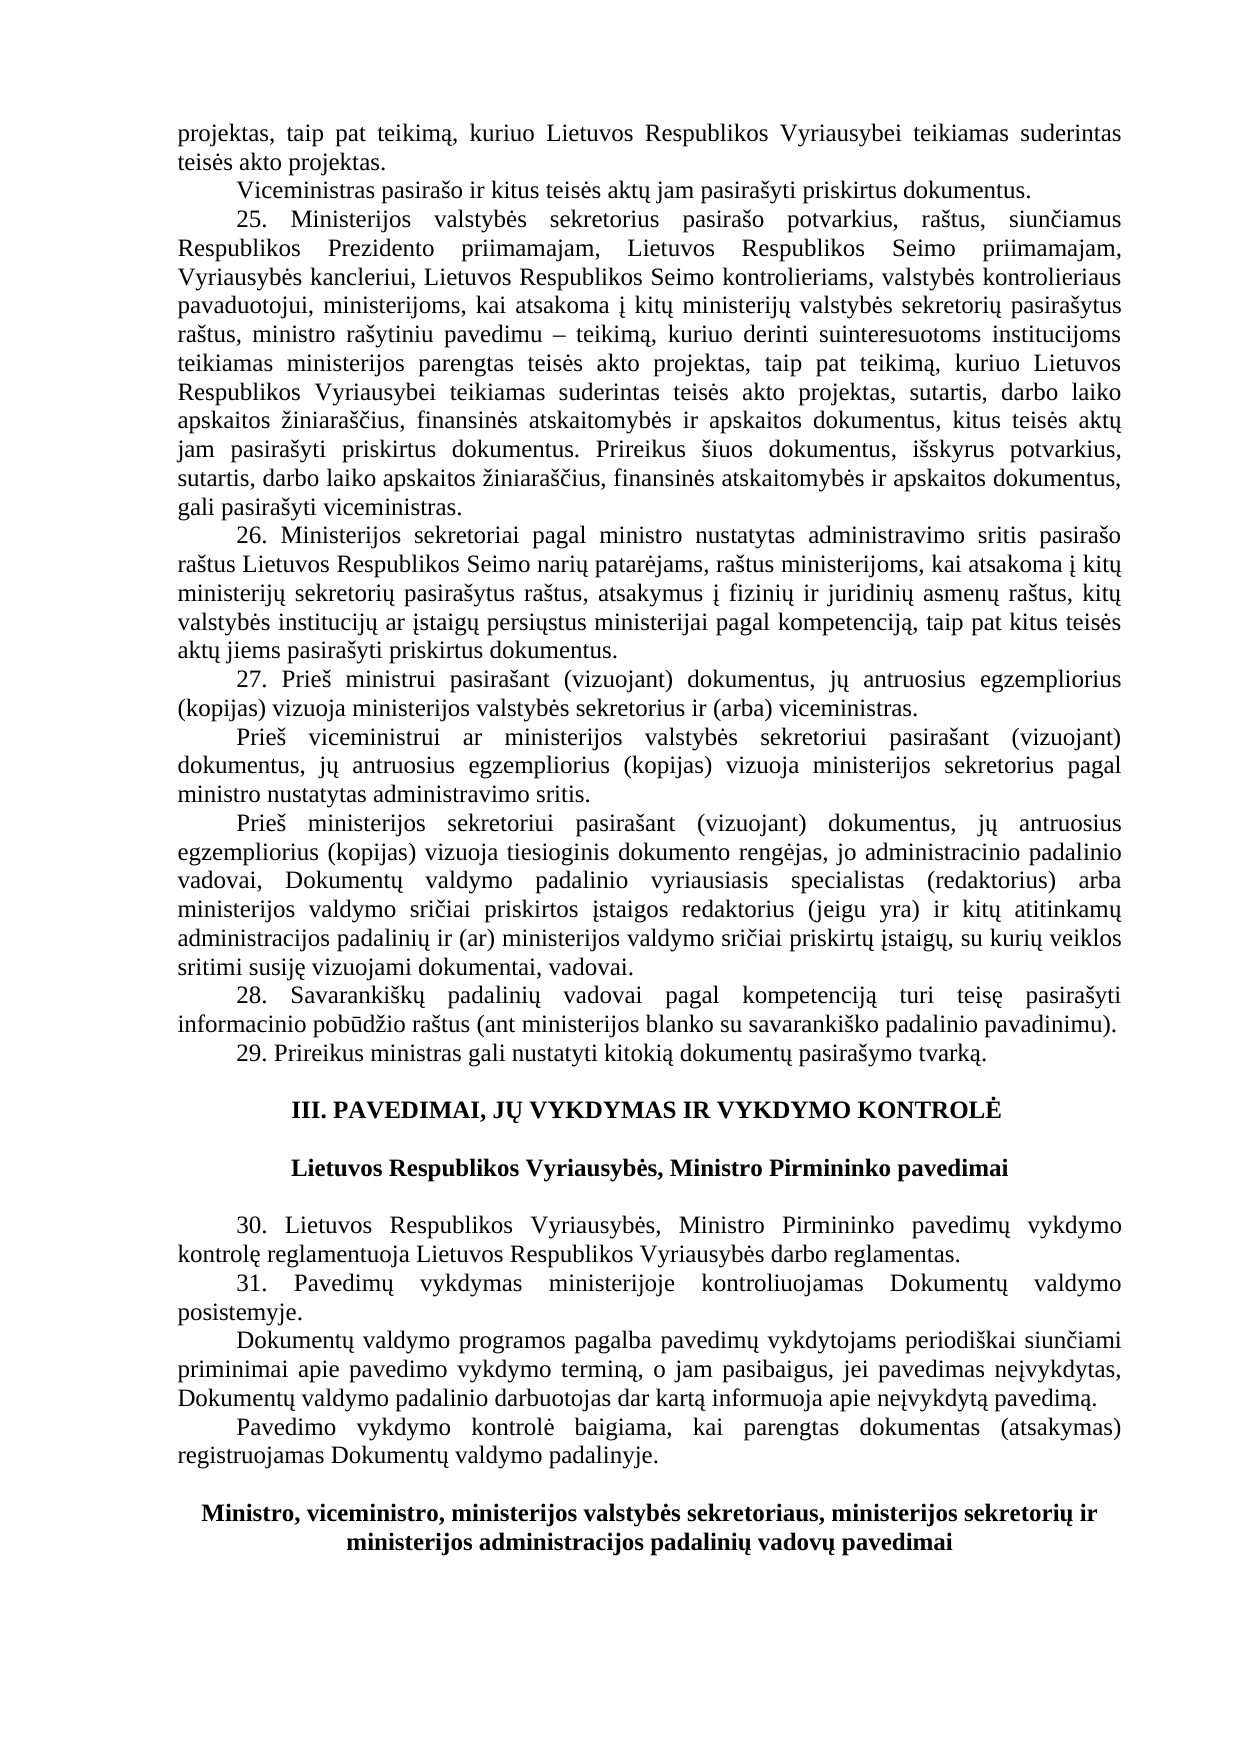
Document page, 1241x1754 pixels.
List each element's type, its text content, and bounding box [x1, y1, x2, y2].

text Ministro, viceministro, ministerijos valstybės sekretoriaus, ministerijos sekretorių ir ministerijos administracijos padalinių vadovų pavedimai [177, 1498, 1122, 1556]
text 28. Savarankiškų padalinių vadovai pagal kompetenciją turi teisę pasirašyti informacinio pobūdžio raštus (ant ministerijos blanko su savarankiško padalinio pavadinimu). [177, 981, 1122, 1038]
text Lietuvos Respublikos Vyriausybės, Ministro Pirmininko pavedimai [177, 1153, 1122, 1182]
text 27. Prieš ministrui pasirašant (vizuojant) dokumentus, jų antruosius egzempliorius (kopijas) vizuoja ministerijos valstybės sekretorius ir (arba) viceministras. [177, 664, 1122, 722]
text 30. Lietuvos Respublikos Vyriausybės, Ministro Pirmininko pavedimų vykdymo kontrolę reglamentuoja Lietuvos Respublikos Vyriausybės darbo reglamentas. [177, 1211, 1122, 1268]
text Viceministras pasirašo ir kitus teisės aktų jam pasirašyti priskirtus dokumentus. [177, 176, 1122, 204]
text Pavedimo vykdymo kontrolė baigiama, kai parengtas dokumentas (atsakymas) registruojamas Dokumentų valdymo padalinyje. [177, 1412, 1122, 1469]
text 31. Pavedimų vykdymas ministerijoje kontroliuojamas Dokumentų valdymo posistemyje. [177, 1268, 1122, 1326]
text projektas, taip pat teikimą, kuriuo Lietuvos Respublikos Vyriausybei teikiamas suderintas teisės akto projektas. [177, 118, 1122, 176]
text Prieš viceministrui ar ministerijos valstybės sekretoriui pasirašant (vizuojant) dokumentus, jų antruosius egzempliorius (kopijas) vizuoja ministerijos sekretorius pagal ministro nustatytas administravimo sritis. [177, 722, 1122, 808]
text 25. Ministerijos valstybės sekretorius pasirašo potvarkius, raštus, siunčiamus Respublikos Prezidento priimamajam, Lietuvos Respublikos Seimo priimamajam, Vyriausybės kancleriui, Lietuvos Respublikos Seimo kontrolieriams, valstybės kontrolieriaus pavaduotojui, ministerijoms, kai atsakoma į kitų ministerijų valstybės sekretorių pasirašytus raštus, ministro rašytiniu pavedimu – teikimą, kuriuo derinti suinteresuotoms institucijoms teikiamas ministerijos parengtas teisės akto projektas, taip pat teikimą, kuriuo Lietuvos Respublikos Vyriausybei teikiamas suderintas teisės akto projektas, sutartis, darbo laiko apskaitos žiniaraščius, finansinės atskaitomybės ir apskaitos dokumentus, kitus teisės aktų jam pasirašyti priskirtus dokumentus. Prireikus šiuos dokumentus, išskyrus potvarkius, sutartis, darbo laiko apskaitos žiniaraščius, finansinės atskaitomybės ir apskaitos dokumentus, gali pasirašyti viceministras. [177, 204, 1122, 521]
text 29. Prireikus ministras gali nustatyti kitokią dokumentų pasirašymo tvarką. [177, 1038, 1122, 1067]
text III. PAVEDIMAI, JŲ VYKDYMAS IR VYKDYMO KONTROLĖ [177, 1096, 1122, 1124]
text Prieš ministerijos sekretoriui pasirašant (vizuojant) dokumentus, jų antruosius egzempliorius (kopijas) vizuoja tiesioginis dokumento rengėjas, jo administracinio padalinio vadovai, Dokumentų valdymo padalinio vyriausiasis specialistas (redaktorius) arba ministerijos valdymo sričiai priskirtos įstaigos redaktorius (jeigu yra) ir kitų atitinkamų administracijos padalinių ir (ar) ministerijos valdymo sričiai priskirtų įstaigų, su kurių veiklos sritimi susiję vizuojami dokumentai, vadovai. [177, 808, 1122, 981]
text Dokumentų valdymo programos pagalba pavedimų vykdytojams periodiškai siunčiami priminimai apie pavedimo vykdymo terminą, o jam pasibaigus, jei pavedimas neįvykdytas, Dokumentų valdymo padalinio darbuotojas dar kartą informuoja apie neįvykdytą pavedimą. [177, 1326, 1122, 1412]
text 26. Ministerijos sekretoriai pagal ministro nustatytas administravimo sritis pasirašo raštus Lietuvos Respublikos Seimo narių patarėjams, raštus ministerijoms, kai atsakoma į kitų ministerijų sekretorių pasirašytus raštus, atsakymus į fizinių ir juridinių asmenų raštus, kitų valstybės institucijų ar įstaigų persiųstus ministerijai pagal kompetenciją, taip pat kitus teisės aktų jiems pasirašyti priskirtus dokumentus. [177, 521, 1122, 664]
